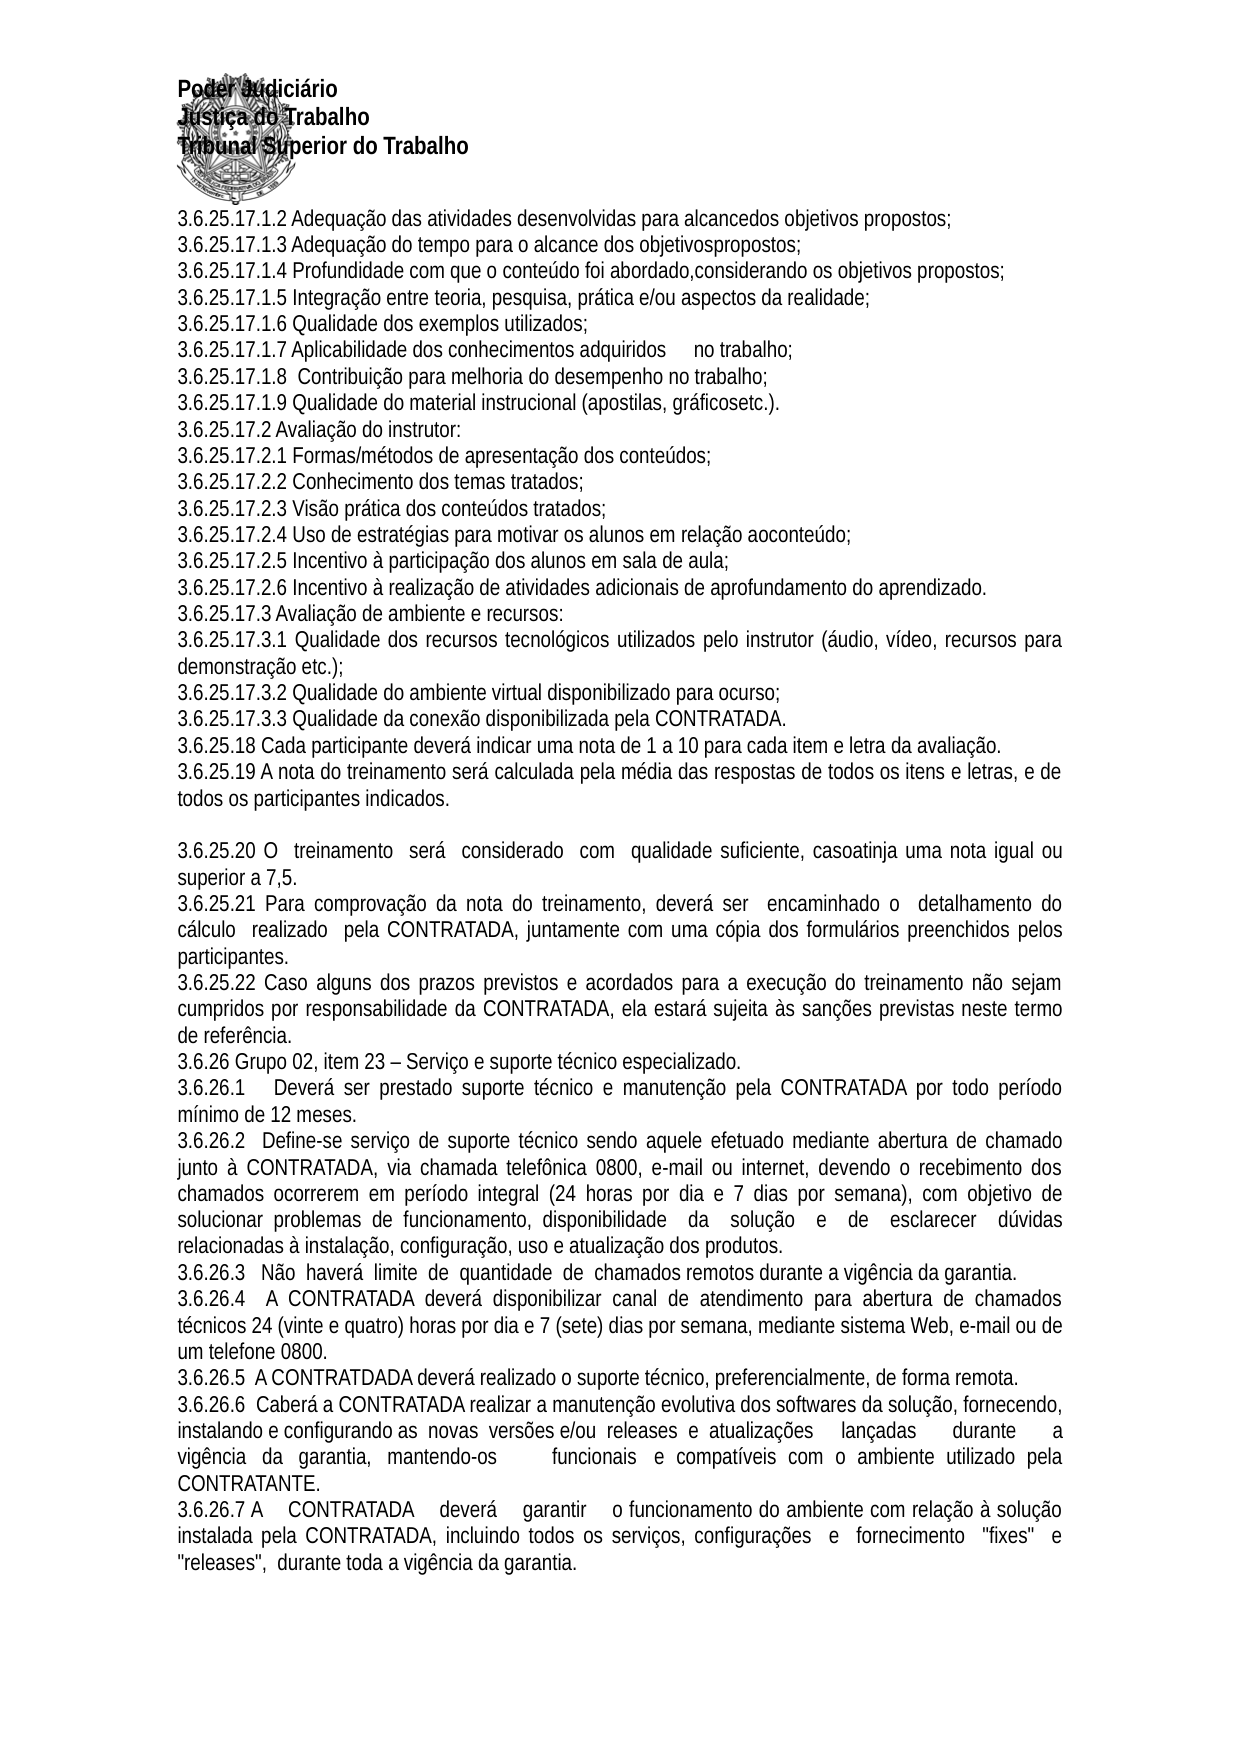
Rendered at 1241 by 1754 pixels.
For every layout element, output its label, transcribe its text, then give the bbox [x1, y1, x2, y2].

text 3.6.25.22 Caso alguns dos prazos previstos e acordados para a execução do treinamento não sejam cumpridos por responsabilidade da CONTRATADA, ela estará sujeita às sanções previstas neste termo de referência. [177, 969, 1063, 1048]
text 3.6.25.17.2.3 Visão prática dos conteúdos tratados; [177, 494, 1063, 521]
text 3.6.25.17.1.9 Qualidade do material instrucional (apostilas, gráficosetc.). [177, 389, 1063, 416]
text 3.6.25.17.1.4 Profundidade com que o conteúdo foi abordado,considerando os objetivos propostos; [177, 257, 1063, 284]
text 3.6.25.20 O treinamento será considerado com qualidade suficiente, casoatinja uma nota igual ou superior a 7,5. [177, 837, 1063, 890]
text 3.6.26.2 Define-se serviço de suporte técnico sendo aquele efetuado mediante abertura de chamado junto à CONTRATADA, via chamada telefônica 0800, e-mail ou internet, devendo o recebimento dos chamados ocorrerem em período integral (24 horas por dia e 7 dias por semana), com objetivo de solucionar problemas de funcionamento, disponibilidade da solução e de esclarecer dúvidas relacionadas à instalação, configuração, uso e atualização dos produtos. [177, 1127, 1063, 1259]
text 3.6.25.17.1.5 Integração entre teoria, pesquisa, prática e/ou aspectos da realidade; [177, 284, 1063, 310]
text 3.6.25.17.3.1 Qualidade dos recursos tecnológicos utilizados pelo instrutor (áudio, vídeo, recursos para demonstração etc.); [177, 626, 1063, 679]
picture [176, 73, 296, 205]
text 3.6.25.18 Cada participante deverá indicar uma nota de 1 a 10 para cada item e letra da avaliação. [177, 732, 1063, 758]
text 3.6.25.19 A nota do treinamento será calculada pela média das respostas de todos os itens e letras, e de todos os participantes indicados. [177, 758, 1063, 811]
text 3.6.25.21 Para comprovação da nota do treinamento, deverá ser encaminhado o detalhamento do cálculo realizado pela CONTRATADA, juntamente com uma cópia dos formulários preenchidos pelos participantes. [177, 890, 1063, 969]
text 3.6.26.7 A CONTRATADA deverá garantir o funcionamento do ambiente com relação à solução instalada pela CONTRATADA, incluindo todos os serviços, configurações e fornecimento "fixes" e "releases", durante toda a vigência da garantia. [177, 1496, 1063, 1575]
text 3.6.26.3 Não haverá limite de quantidade de chamados remotos durante a vigência da garantia. [177, 1259, 1063, 1285]
text 3.6.25.17.3 Avaliação de ambiente e recursos: [177, 600, 1063, 626]
text 3.6.25.17.2.1 Formas/métodos de apresentação dos conteúdos; [177, 442, 1063, 468]
text 3.6.26.6 Caberá a CONTRATADA realizar a manutenção evolutiva dos softwares da solução, fornecendo, instalando e configurando as novas versões e/ou releases e atualizações lançadas durante a vigência da garantia, mantendo-os funcionais e compatíveis com o ambiente utilizado pela CONTRATANTE. [177, 1391, 1063, 1496]
text 3.6.25.17.1.3 Adequação do tempo para o alcance dos objetivospropostos; [177, 231, 1063, 257]
text 3.6.25.17.3.3 Qualidade da conexão disponibilizada pela CONTRATADA. [177, 705, 1063, 732]
text 3.6.25.17.2.4 Uso de estratégias para motivar os alunos em relação aoconteúdo; [177, 521, 1063, 547]
text 3.6.25.17.1.6 Qualidade dos exemplos utilizados; [177, 310, 1063, 336]
text 3.6.25.17.2.2 Conhecimento dos temas tratados; [177, 468, 1063, 494]
text 3.6.26 Grupo 02, item 23 – Serviço e suporte técnico especializado. [177, 1048, 1063, 1074]
text 3.6.25.17.1.8 Contribuição para melhoria do desempenho no trabalho; [177, 363, 1063, 389]
text 3.6.26.1 Deverá ser prestado suporte técnico e manutenção pela CONTRATADA por todo período mínimo de 12 meses. [177, 1074, 1063, 1127]
text 3.6.25.17.1.2 Adequação das atividades desenvolvidas para alcancedos objetivos propostos; [177, 188, 1063, 231]
text 3.6.26.4 A CONTRATADA deverá disponibilizar canal de atendimento para abertura de chamados técnicos 24 (vinte e quatro) horas por dia e 7 (sete) dias por semana, mediante sistema Web, e-mail ou de um telefone 0800. [177, 1285, 1063, 1364]
text 3.6.25.17.2 Avaliação do instrutor: [177, 416, 1063, 442]
text 3.6.25.17.1.7 Aplicabilidade dos conhecimentos adquiridos no trabalho; [177, 336, 1063, 363]
text 3.6.25.17.2.5 Incentivo à participação dos alunos em sala de aula; [177, 547, 1063, 574]
text 3.6.25.17.2.6 Incentivo à realização de atividades adicionais de aprofundamento do aprendizado. [177, 574, 1063, 600]
text 3.6.25.17.3.2 Qualidade do ambiente virtual disponibilizado para ocurso; [177, 679, 1063, 705]
text 3.6.26.5 A CONTRATDADA deverá realizado o suporte técnico, preferencialmente, de forma remota. [177, 1364, 1063, 1391]
